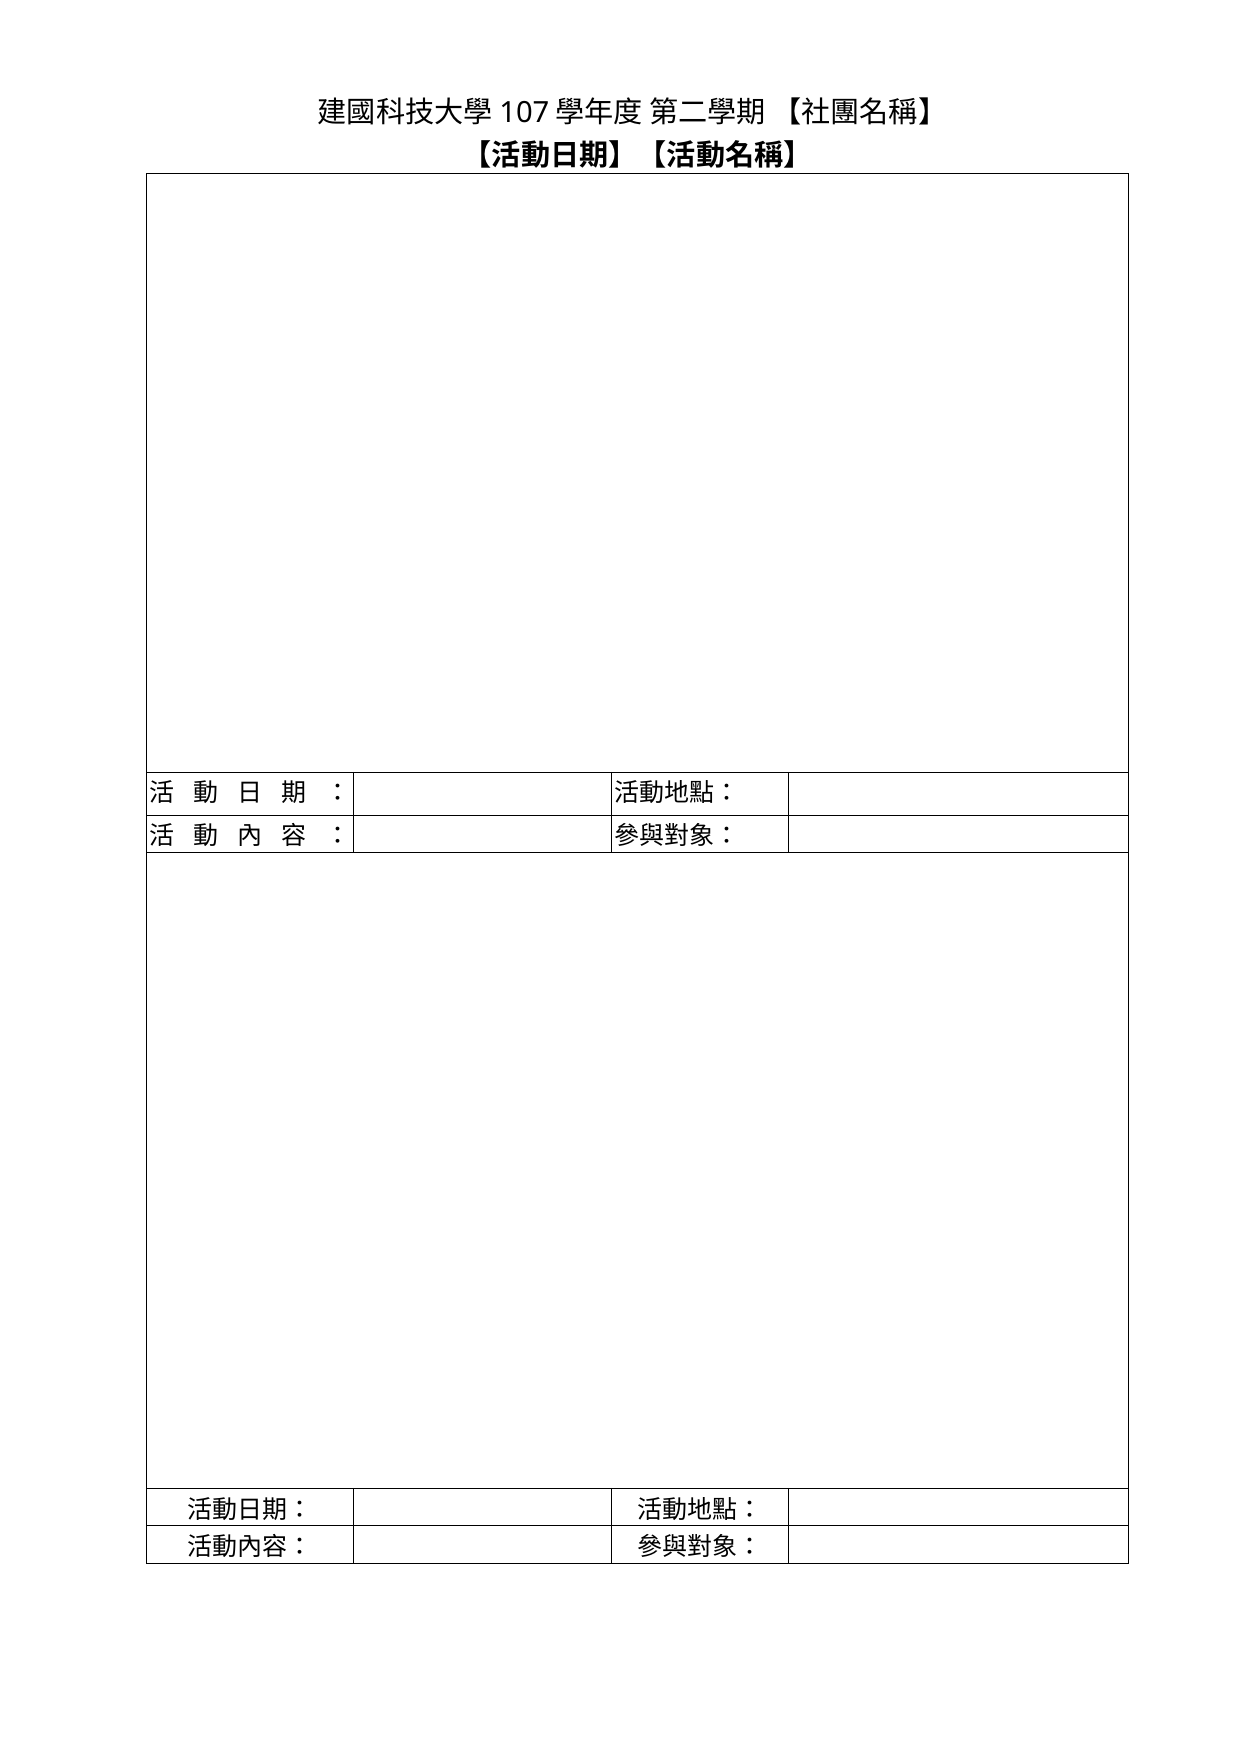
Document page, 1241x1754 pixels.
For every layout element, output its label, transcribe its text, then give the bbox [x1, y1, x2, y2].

table_cell [789, 1489, 1128, 1525]
table_cell [147, 174, 1128, 772]
table_cell 活動地點： [612, 1489, 788, 1525]
table_cell [789, 1526, 1128, 1563]
table_cell 活動內容： [147, 1526, 353, 1563]
table_cell 活動地點： [612, 773, 788, 814]
table_cell 參與對象： [612, 816, 788, 852]
table_cell 活動日期： [147, 773, 353, 814]
table_cell [354, 773, 611, 814]
table_cell [789, 773, 1128, 814]
table_cell 活動日期： [147, 1489, 353, 1525]
table_cell [147, 853, 1128, 1488]
table_cell 參與對象： [612, 1526, 788, 1563]
table_cell [354, 816, 611, 852]
table_cell 活動內容： [147, 816, 353, 852]
table_cell [354, 1489, 611, 1525]
table_cell [354, 1526, 611, 1563]
table_cell [789, 816, 1128, 852]
